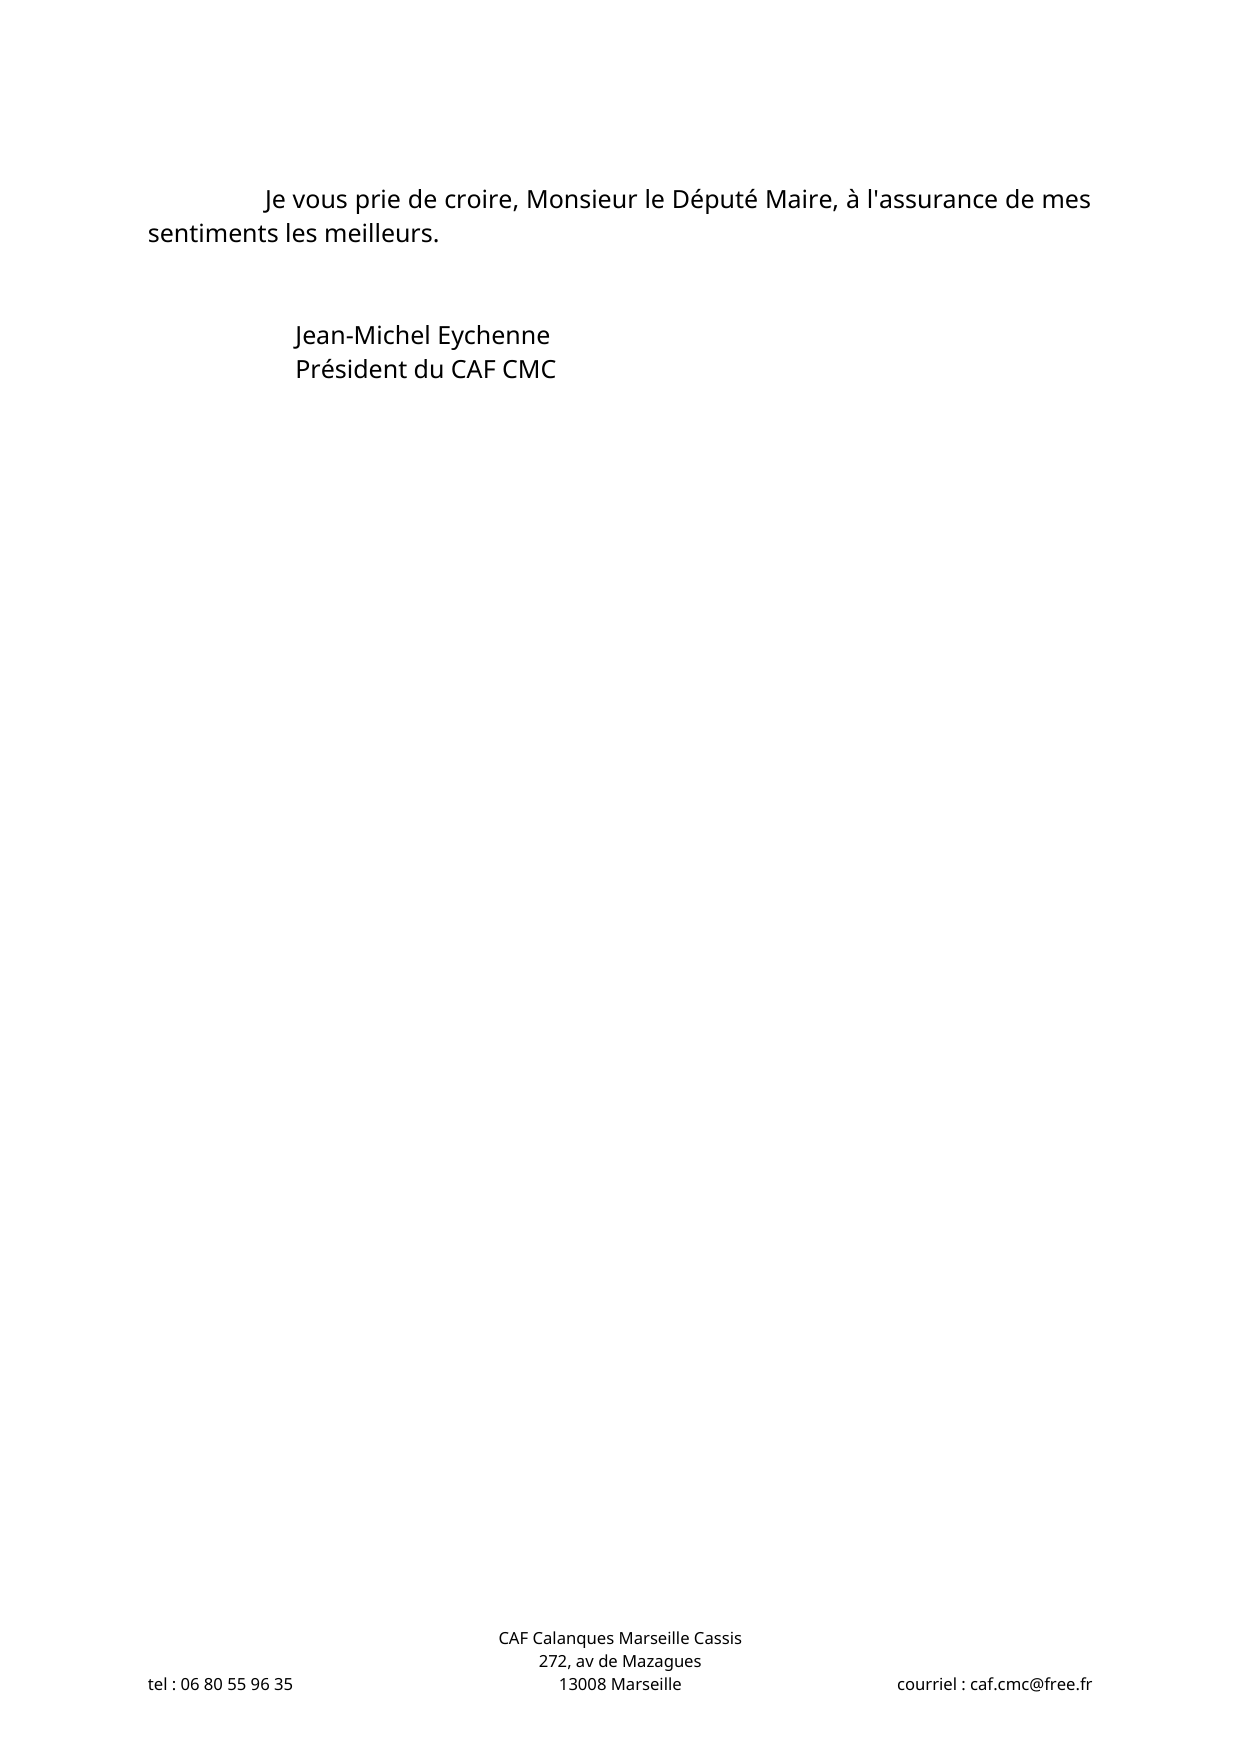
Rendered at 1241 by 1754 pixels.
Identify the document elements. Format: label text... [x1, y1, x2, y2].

text Jean-Michel Eychenne [148, 318, 1093, 352]
text Président du CAF CMC [148, 352, 1093, 386]
text Je vous prie de croire, Monsieur le Député Maire, à l'assurance de mes sentiments les meilleurs. [148, 182, 1093, 250]
